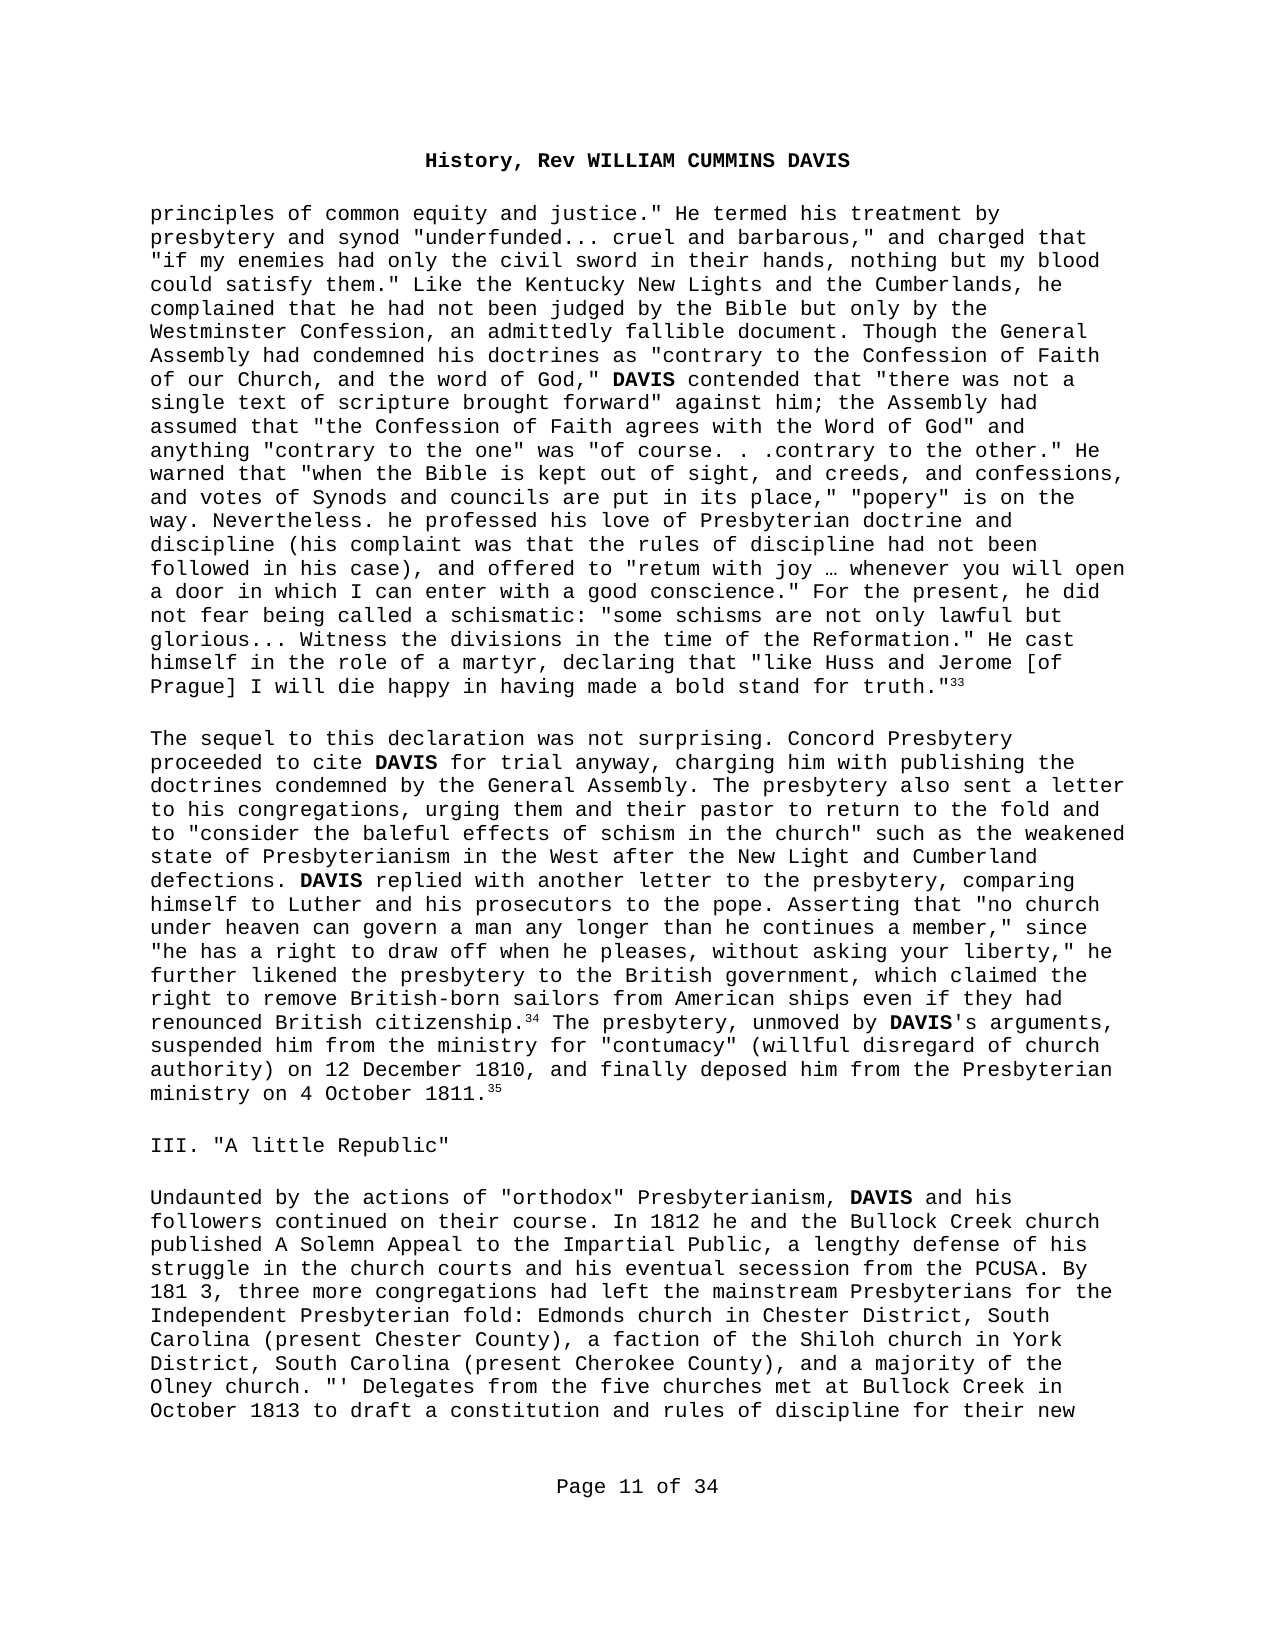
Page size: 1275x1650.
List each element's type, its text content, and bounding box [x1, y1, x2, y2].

text Undaunted by the actions of "orthodox" Presbyterianism, Davis and his followers continued on their course. In 1812 he and the Bullock Creek church published A Solemn Appeal to the Impartial Public, a lengthy defense of his struggle in the church courts and his eventual secession from the PCUSA. By 181 3, three more congregations had left the mainstream Presbyterians for the Independent Presbyterian fold: Edmonds church in Chester District, South Carolina (present Chester County), a faction of the Shiloh church in York District, South Carolina (present Cherokee County), and a majority of the Olney church. "' Delegates from the five churches met at Bullock Creek in October 1813 to draft a constitution and rules of discipline for their new [150, 1187, 1125, 1423]
text The sequel to this declaration was not surprising. Concord Presbytery proceeded to cite Davis for trial anyway, charging him with publishing the doctrines condemned by the General Assembly. The presbytery also sent a letter to his congregations, urging them and their pastor to return to the fold and to "consider the baleful effects of schism in the church" such as the weakened state of Presbyterianism in the West after the New Light and Cumberland defections. Davis replied with another letter to the presbytery, comparing himself to Luther and his prosecutors to the pope. Asserting that "no church under heaven can govern a man any longer than he continues a member," since "he has a right to draw off when he pleases, without asking your liberty," he further likened the presbytery to the British government, which claimed the right to remove British-born sailors from American ships even if they had renounced British citizenship.34 The presbytery, unmoved by Davis's arguments, suspended him from the ministry for "contumacy" (willful disregard of church authority) on 12 December 1810, and finally deposed him from the Presbyterian ministry on 4 October 1811.35 [150, 728, 1125, 1106]
text III. "A little Republic" [150, 1135, 1125, 1158]
text principles of common equity and justice." He termed his treatment by presbytery and synod "underfunded... cruel and barbarous," and charged that "if my enemies had only the civil sword in their hands, nothing but my blood could satisfy them." Like the Kentucky New Lights and the Cumberlands, he complained that he had not been judged by the Bible but only by the Westminster Confession, an admittedly fallible document. Though the General Assembly had condemned his doctrines as "contrary to the Confession of Faith of our Church, and the word of God," Davis contended that "there was not a single text of scripture brought forward" against him; the Assembly had assumed that "the Confession of Faith agrees with the Word of God" and anything "contrary to the one" was "of course. . .contrary to the other." He warned that "when the Bible is kept out of sight, and creeds, and confessions, and votes of Synods and councils are put in its place," "popery" is on the way. Nevertheless. he professed his love of Presbyterian doctrine and discipline (his complaint was that the rules of discipline had not been followed in his case), and offered to "retum with joy … whenever you will open a door in which I can enter with a good conscience." For the present, he did not fear being called a schismatic: "some schisms are not only lawful but glorious... Witness the divisions in the time of the Reformation." He cast himself in the role of a martyr, declaring that "like Huss and Jerome [of Prague] I will die happy in having made a bold stand for truth."33 [150, 203, 1125, 700]
